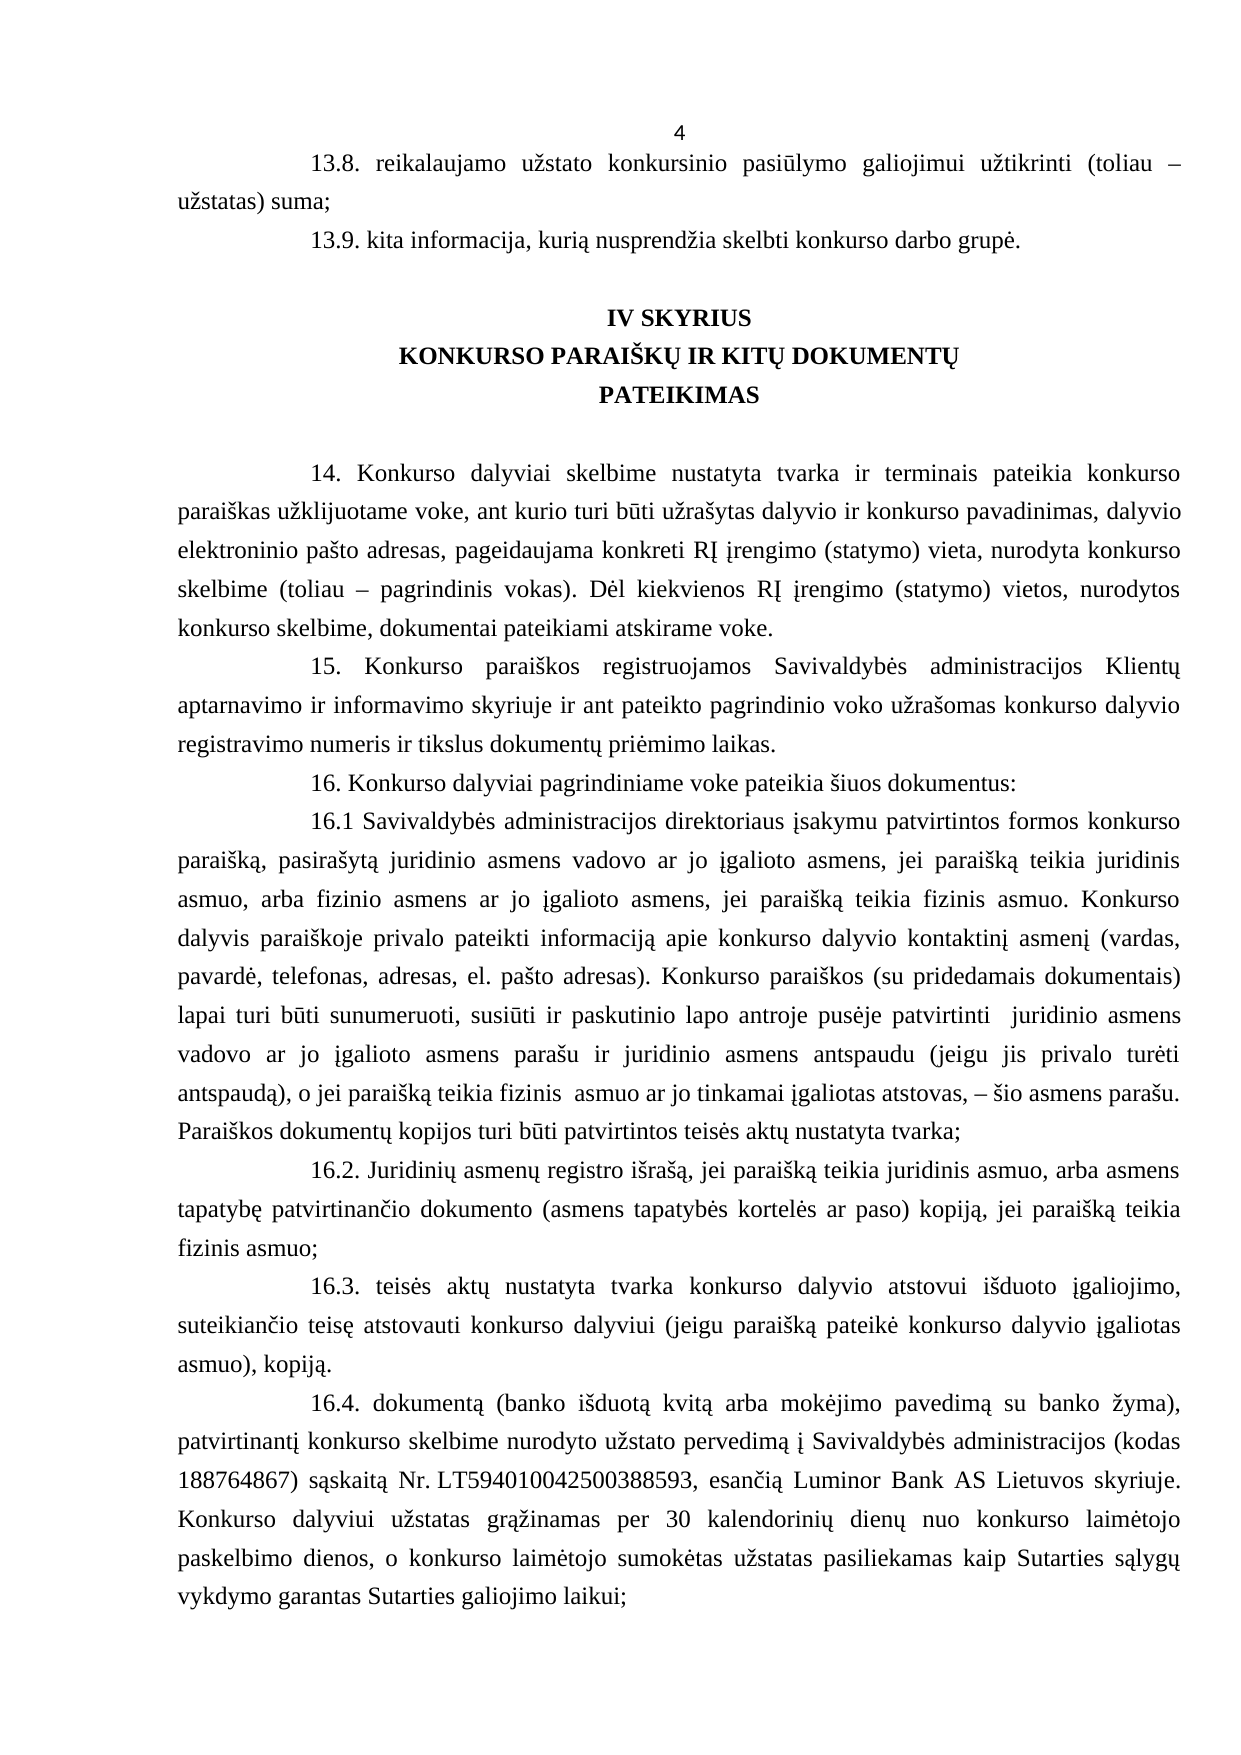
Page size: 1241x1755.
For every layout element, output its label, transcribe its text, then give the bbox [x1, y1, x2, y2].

text 13.9. kita informacija, kurią nusprendžia skelbti konkurso darbo grupė. [177, 225, 1181, 254]
text PATEIKIMAS [177, 380, 1181, 409]
text 15. Konkurso paraiškos registruojamos Savivaldybės administracijos Klientų aptarnavimo ir informavimo skyriuje ir ant pateikto pagrindinio voko užrašomas konkurso dalyvio registravimo numeris ir tikslus dokumentų priėmimo laikas. [177, 651, 1181, 758]
text 13.8. reikalaujamo užstato konkursinio pasiūlymo galiojimui užtikrinti (toliau – užstatas) suma; [177, 148, 1181, 215]
text 16. Konkurso dalyviai pagrindiniame voke pateikia šiuos dokumentus: [177, 768, 1181, 796]
text 16.3. teisės aktų nustatyta tvarka konkurso dalyvio atstovui išduoto įgaliojimo, suteikiančio teisę atstovauti konkurso dalyviui (jeigu paraišką pateikė konkurso dalyvio įgaliotas asmuo), kopiją. [177, 1271, 1181, 1378]
text KONKURSO PARAIŠKŲ IR KITŲ DOKUMENTŲ [177, 341, 1181, 370]
text 14. Konkurso dalyviai skelbime nustatyta tvarka ir terminais pateikia konkurso paraiškas užklijuotame voke, ant kurio turi būti užrašytas dalyvio ir konkurso pavadinimas, dalyvio elektroninio pašto adresas, pageidaujama konkreti RĮ įrengimo (statymo) vieta, nurodyta konkurso skelbime (toliau – pagrindinis vokas). Dėl kiekvienos RĮ įrengimo (statymo) vietos, nurodytos konkurso skelbime, dokumentai pateikiami atskirame voke. [177, 458, 1181, 641]
text 16.2. Juridinių asmenų registro išrašą, jei paraišką teikia juridinis asmuo, arba asmens tapatybę patvirtinančio dokumento (asmens tapatybės kortelės ar paso) kopiją, jei paraišką teikia fizinis asmuo; [177, 1155, 1181, 1261]
text 16.4. dokumentą (banko išduotą kvitą arba mokėjimo pavedimą su banko žyma), patvirtinantį konkurso skelbime nurodyto užstato pervedimą į Savivaldybės administracijos (kodas 188764867) sąskaitą Nr. LT594010042500388593, esančią Luminor Bank AS Lietuvos skyriuje. Konkurso dalyviui užstatas grąžinamas per 30 kalendorinių dienų nuo konkurso laimėtojo paskelbimo dienos, o konkurso laimėtojo sumokėtas užstatas pasiliekamas kaip Sutarties sąlygų vykdymo garantas Sutarties galiojimo laikui; [177, 1388, 1181, 1610]
text 16.1 Savivaldybės administracijos direktoriaus įsakymu patvirtintos formos konkurso paraišką, pasirašytą juridinio asmens vadovo ar jo įgalioto asmens, jei paraišką teikia juridinis asmuo, arba fizinio asmens ar jo įgalioto asmens, jei paraišką teikia fizinis asmuo. Konkurso dalyvis paraiškoje privalo pateikti informaciją apie konkurso dalyvio kontaktinį asmenį (vardas, pavardė, telefonas, adresas, el. pašto adresas). Konkurso paraiškos (su pridedamais dokumentais) lapai turi būti sunumeruoti, susiūti ir paskutinio lapo antroje pusėje patvirtinti juridinio asmens vadovo ar jo įgalioto asmens parašu ir juridinio asmens antspaudu (jeigu jis privalo turėti antspaudą), o jei paraišką teikia fizinis asmuo ar jo tinkamai įgaliotas atstovas, – šio asmens parašu. Paraiškos dokumentų kopijos turi būti patvirtintos teisės aktų nustatyta tvarka; [177, 806, 1181, 1145]
text IV SKYRIUS [177, 303, 1181, 331]
